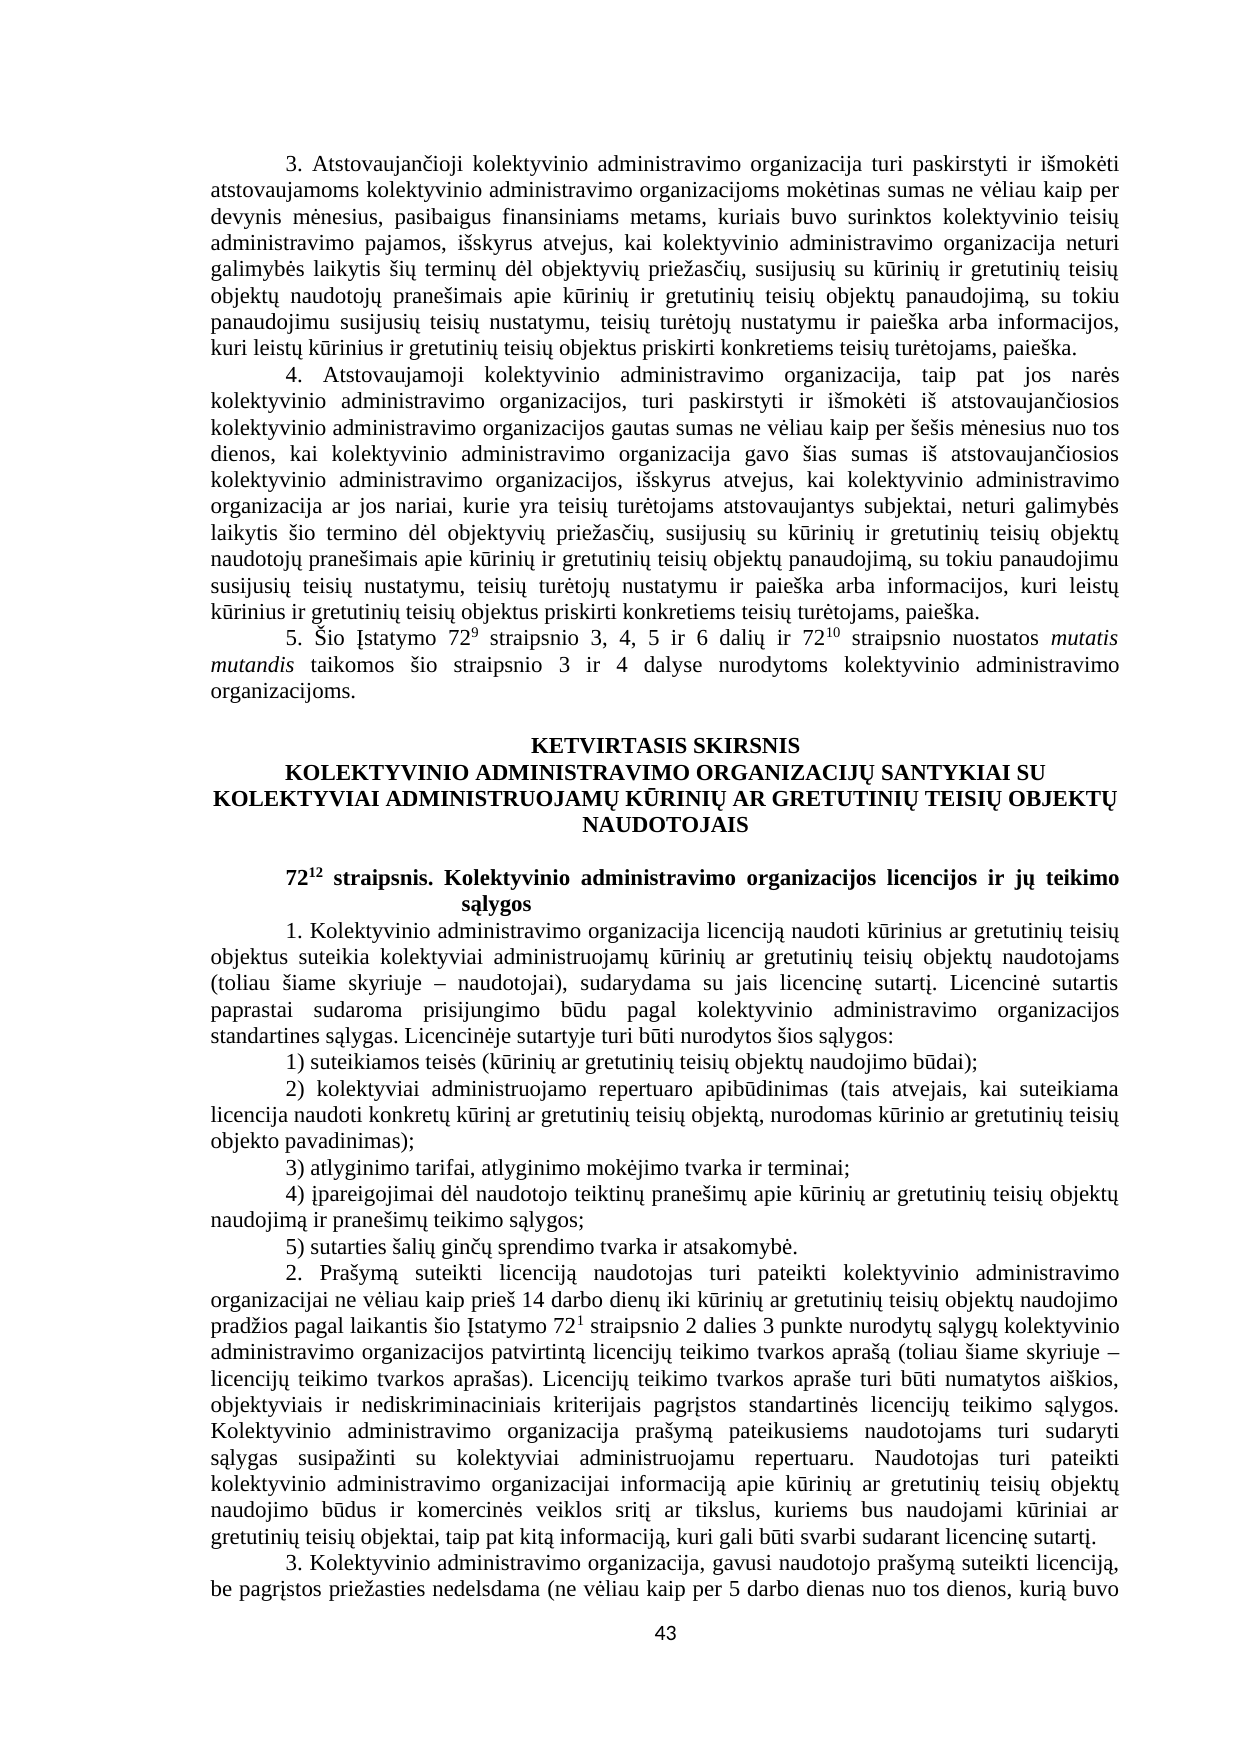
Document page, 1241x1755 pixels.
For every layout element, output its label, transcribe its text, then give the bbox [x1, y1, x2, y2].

text 1. Kolektyvinio administravimo organizacija licenciją naudoti kūrinius ar gretutinių teisių objektus suteikia kolektyviai administruojamų kūrinių ar gretutinių teisių objektų naudotojams (toliau šiame skyriuje – naudotojai), sudarydama su jais licencinę sutartį. Licencinė sutartis paprastai sudaroma prisijungimo būdu pagal kolektyvinio administravimo organizacijos standartines sąlygas. Licencinėje sutartyje turi būti nurodytos šios sąlygos: [210, 917, 1120, 1048]
text KOLEKTYVINIO ADMINISTRAVIMO ORGANIZACIJŲ SANTYKIAI SU KOLEKTYVIAI ADMINISTRUOJAMŲ KŪRINIŲ AR GRETUTINIŲ TEISIŲ OBJEKTŲ NAUDOTOJAIS [210, 758, 1120, 838]
text 5) sutarties šalių ginčų sprendimo tvarka ir atsakomybė. [210, 1233, 1120, 1259]
text 2. Prašymą suteikti licenciją naudotojas turi pateikti kolektyvinio administravimo organizacijai ne vėliau kaip prieš 14 darbo dienų iki kūrinių ar gretutinių teisių objektų naudojimo pradžios pagal laikantis šio Įstatymo 721 straipsnio 2 dalies 3 punkte nurodytų sąlygų kolektyvinio administravimo organizacijos patvirtintą licencijų teikimo tvarkos aprašą (toliau šiame skyriuje – licencijų teikimo tvarkos aprašas). Licencijų teikimo tvarkos apraše turi būti numatytos aiškios, objektyviais ir nediskriminaciniais kriterijais pagrįstos standartinės licencijų teikimo sąlygos. Kolektyvinio administravimo organizacija prašymą pateikusiems naudotojams turi sudaryti sąlygas susipažinti su kolektyviai administruojamu repertuaru. Naudotojas turi pateikti kolektyvinio administravimo organizacijai informaciją apie kūrinių ar gretutinių teisių objektų naudojimo būdus ir komercinės veiklos sritį ar tikslus, kuriems bus naudojami kūriniai ar gretutinių teisių objektai, taip pat kitą informaciją, kuri gali būti svarbi sudarant licencinę sutartį. [210, 1259, 1120, 1549]
text 7212 straipsnis. Kolektyvinio administravimo organizacijos licencijos ir jų teikimo sąlygos [285, 864, 1120, 917]
text 1) suteikiamos teisės (kūrinių ar gretutinių teisių objektų naudojimo būdai); [210, 1048, 1120, 1075]
text 3. Kolektyvinio administravimo organizacija, gavusi naudotojo prašymą suteikti licenciją, be pagrįstos priežasties nedelsdama (ne vėliau kaip per 5 darbo dienas nuo tos dienos, kurią buvo [210, 1549, 1120, 1602]
text 4. Atstovaujamoji kolektyvinio administravimo organizacija, taip pat jos narės kolektyvinio administravimo organizacijos, turi paskirstyti ir išmokėti iš atstovaujančiosios kolektyvinio administravimo organizacijos gautas sumas ne vėliau kaip per šešis mėnesius nuo tos dienos, kai kolektyvinio administravimo organizacija gavo šias sumas iš atstovaujančiosios kolektyvinio administravimo organizacijos, išskyrus atvejus, kai kolektyvinio administravimo organizacija ar jos nariai, kurie yra teisių turėtojams atstovaujantys subjektai, neturi galimybės laikytis šio termino dėl objektyvių priežasčių, susijusių su kūrinių ir gretutinių teisių objektų naudotojų pranešimais apie kūrinių ir gretutinių teisių objektų panaudojimą, su tokiu panaudojimu susijusių teisių nustatymu, teisių turėtojų nustatymu ir paieška arba informacijos, kuri leistų kūrinius ir gretutinių teisių objektus priskirti konkretiems teisių turėtojams, paieška. [210, 361, 1120, 624]
text KETVIRTASIS SKIRSNIS [210, 732, 1120, 758]
text 2) kolektyviai administruojamo repertuaro apibūdinimas (tais atvejais, kai suteikiama licencija naudoti konkretų kūrinį ar gretutinių teisių objektą, nurodomas kūrinio ar gretutinių teisių objekto pavadinimas); [210, 1075, 1120, 1154]
text 4) įpareigojimai dėl naudotojo teiktinų pranešimų apie kūrinių ar gretutinių teisių objektų naudojimą ir pranešimų teikimo sąlygos; [210, 1180, 1120, 1233]
text 3. Atstovaujančioji kolektyvinio administravimo organizacija turi paskirstyti ir išmokėti atstovaujamoms kolektyvinio administravimo organizacijoms mokėtinas sumas ne vėliau kaip per devynis mėnesius, pasibaigus finansiniams metams, kuriais buvo surinktos kolektyvinio teisių administravimo pajamos, išskyrus atvejus, kai kolektyvinio administravimo organizacija neturi galimybės laikytis šių terminų dėl objektyvių priežasčių, susijusių su kūrinių ir gretutinių teisių objektų naudotojų pranešimais apie kūrinių ir gretutinių teisių objektų panaudojimą, su tokiu panaudojimu susijusių teisių nustatymu, teisių turėtojų nustatymu ir paieška arba informacijos, kuri leistų kūrinius ir gretutinių teisių objektus priskirti konkretiems teisių turėtojams, paieška. [210, 150, 1120, 361]
text 5. Šio Įstatymo 729 straipsnio 3, 4, 5 ir 6 dalių ir 7210 straipsnio nuostatos mutatis mutandis taikomos šio straipsnio 3 ir 4 dalyse nurodytoms kolektyvinio administravimo organizacijoms. [210, 624, 1120, 703]
text 3) atlyginimo tarifai, atlyginimo mokėjimo tvarka ir terminai; [210, 1154, 1120, 1180]
